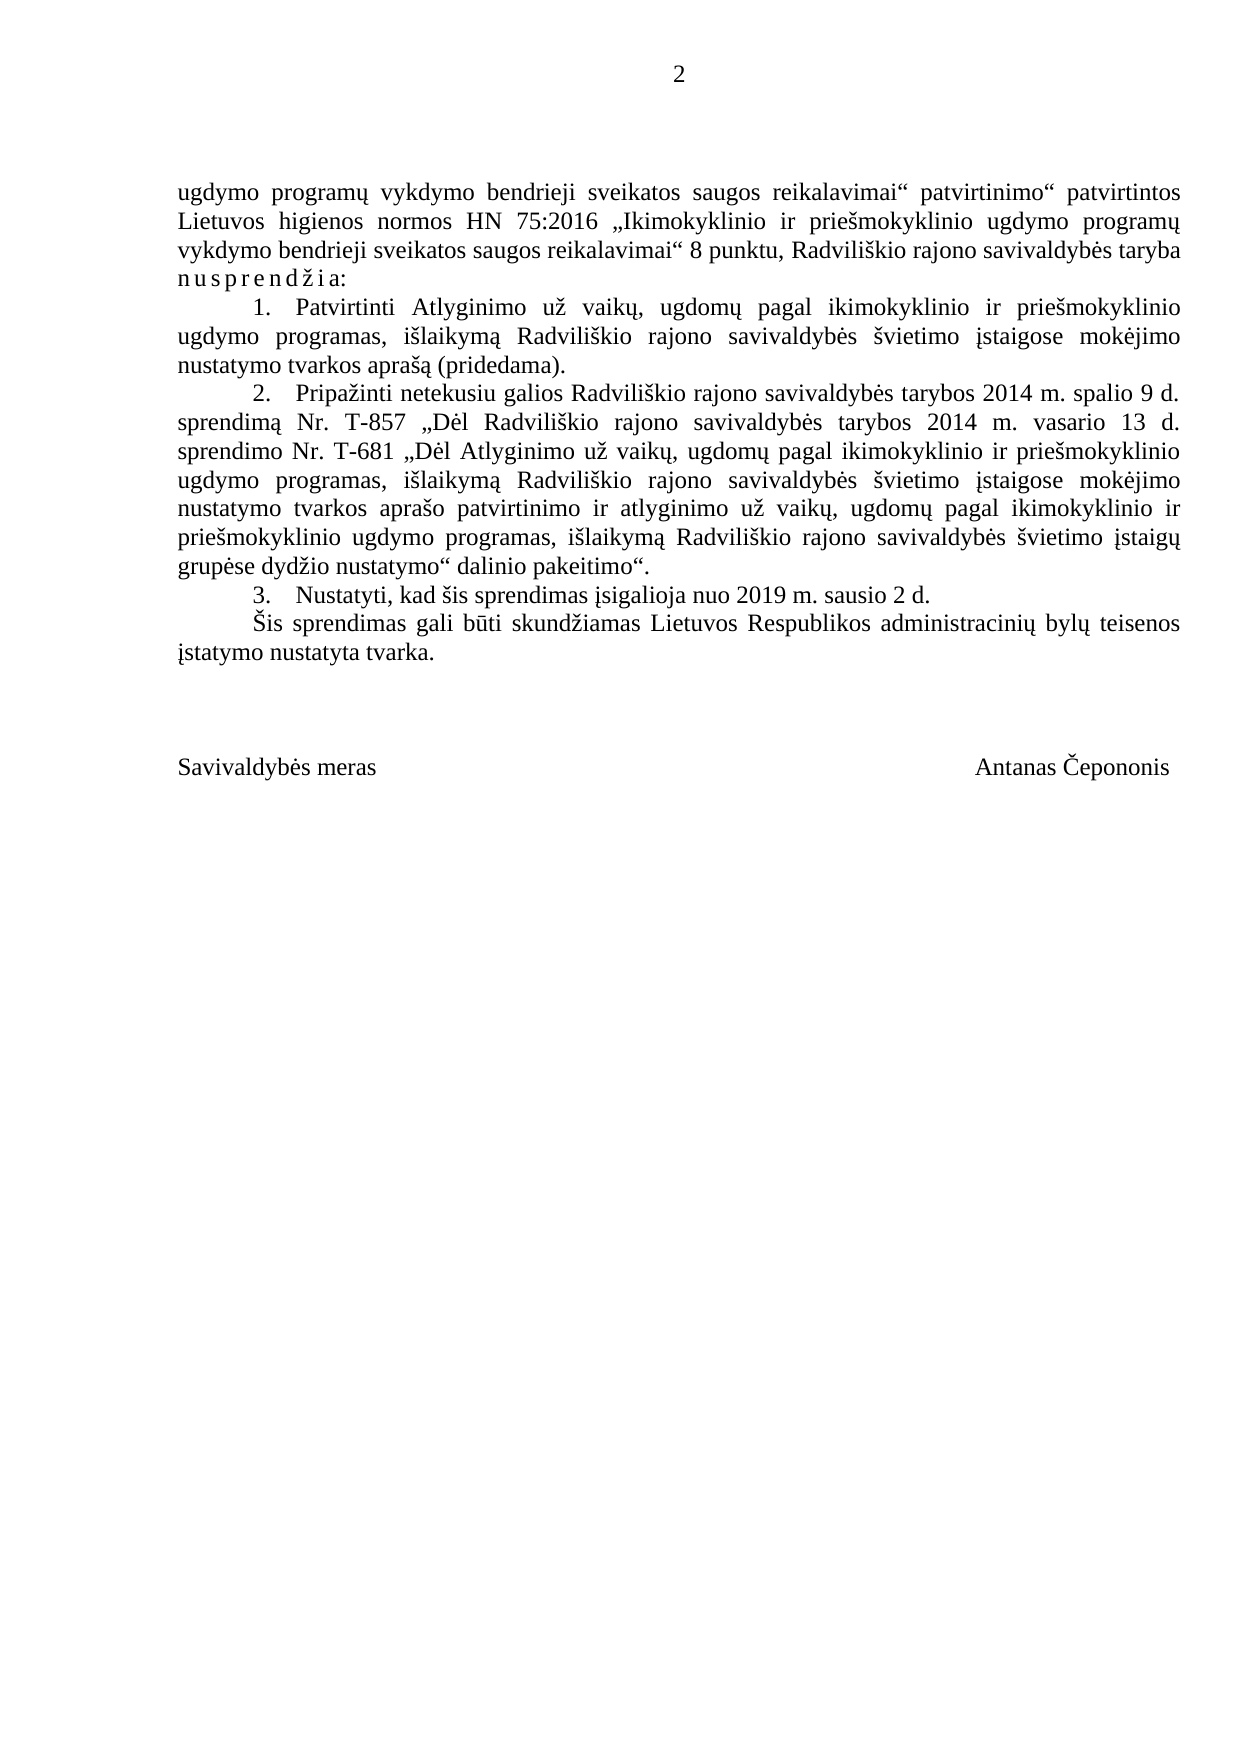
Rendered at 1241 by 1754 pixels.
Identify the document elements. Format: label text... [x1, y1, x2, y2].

text ugdymo programų vykdymo bendrieji sveikatos saugos reikalavimai“ patvirtinimo“ patvirtintos Lietuvos higienos normos HN 75:2016 „Ikimokyklinio ir priešmokyklinio ugdymo programų vykdymo bendrieji sveikatos saugos reikalavimai“ 8 punktu, Radviliškio rajono savivaldybės taryba nusprendžia: [177, 177, 1181, 292]
text 3. Nustatyti, kad šis sprendimas įsigalioja nuo 2019 m. sausio 2 d. [177, 580, 1181, 608]
text 2. Pripažinti netekusiu galios Radviliškio rajono savivaldybės tarybos 2014 m. spalio 9 d. sprendimą Nr. T-857 „Dėl Radviliškio rajono savivaldybės tarybos 2014 m. vasario 13 d. sprendimo Nr. T-681 „Dėl Atlyginimo už vaikų, ugdomų pagal ikimokyklinio ir priešmokyklinio ugdymo programas, išlaikymą Radviliškio rajono savivaldybės švietimo įstaigose mokėjimo nustatymo tvarkos aprašo patvirtinimo ir atlyginimo už vaikų, ugdomų pagal ikimokyklinio ir priešmokyklinio ugdymo programas, išlaikymą Radviliškio rajono savivaldybės švietimo įstaigų grupėse dydžio nustatymo“ dalinio pakeitimo“. [177, 378, 1181, 580]
text Šis sprendimas gali būti skundžiamas Lietuvos Respublikos administracinių bylų teisenos įstatymo nustatyta tvarka. [177, 608, 1181, 666]
text Savivaldybės meras Antanas Čepononis [177, 752, 1181, 781]
text 1. Patvirtinti Atlyginimo už vaikų, ugdomų pagal ikimokyklinio ir priešmokyklinio ugdymo programas, išlaikymą Radviliškio rajono savivaldybės švietimo įstaigose mokėjimo nustatymo tvarkos aprašą (pridedama). [177, 292, 1181, 378]
